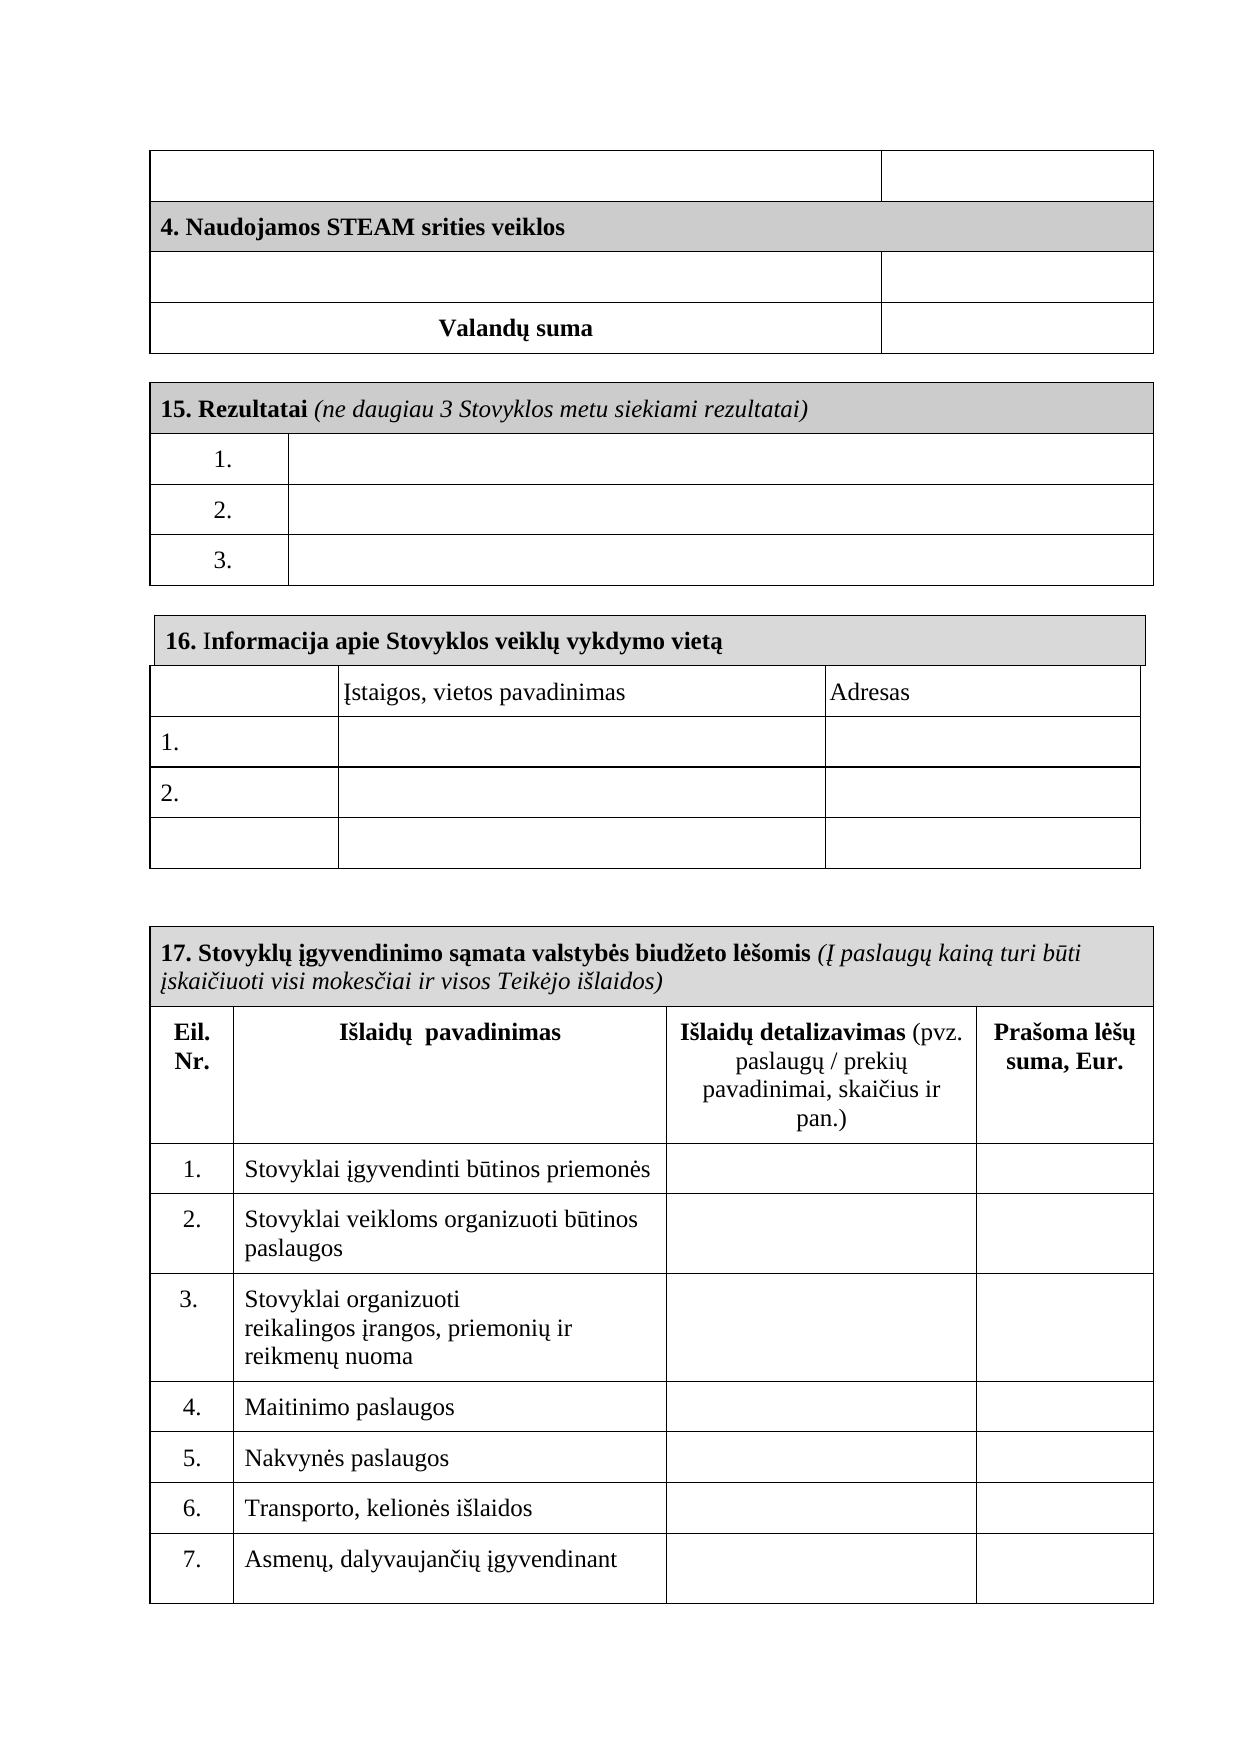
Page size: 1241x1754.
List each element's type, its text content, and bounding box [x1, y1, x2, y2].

table_cell [977, 1432, 1153, 1482]
table_cell [289, 434, 1153, 483]
table_cell [1141, 766, 1145, 817]
table_cell Stovyklai veikloms organizuoti būtinos paslaugos [234, 1194, 666, 1272]
table_header [150, 615, 154, 665]
table_cell Išlaidų pavadinimas [234, 1007, 666, 1142]
table_cell [151, 818, 338, 868]
table_cell [667, 1534, 976, 1603]
table_cell Transporto, kelionės išlaidos [234, 1483, 666, 1532]
table_cell 2. [151, 768, 338, 817]
table_cell [826, 768, 1140, 817]
table_cell [977, 1534, 1153, 1603]
table_cell 5. [151, 1432, 233, 1482]
table_cell [339, 717, 825, 766]
table_cell [1141, 716, 1145, 766]
table_cell Valandų suma [151, 303, 881, 352]
table_cell 1. [151, 1144, 233, 1193]
table_cell [882, 151, 1153, 201]
table_header 16. Informacija apie Stovyklos veiklų vykdymo vietą [155, 616, 1145, 665]
table_cell Adresas [826, 666, 1140, 716]
table_cell 7. [151, 1534, 233, 1603]
table_cell Išlaidų detalizavimas (pvz. paslaugų / prekių pavadinimai, skaičius ir pan.) [667, 1007, 976, 1142]
table_cell [667, 1483, 976, 1532]
table_cell 2. [151, 1194, 233, 1272]
table_cell 1. [151, 717, 338, 766]
table_cell [667, 1432, 976, 1482]
table_cell Stovyklai įgyvendinti būtinos priemonės [234, 1144, 666, 1193]
table_cell 4. [151, 1382, 233, 1431]
table_cell [882, 303, 1153, 352]
table_header 17. Stovyklų įgyvendinimo sąmata valstybės biudžeto lėšomis (Į paslaugų kainą turi būti įskaičiuoti visi mokesčiai ir visos Teikėjo išlaidos) [151, 927, 1153, 1006]
table_cell Maitinimo paslaugos [234, 1382, 666, 1431]
table_cell [977, 1483, 1153, 1532]
table_cell [151, 151, 881, 201]
table_header 15. Rezultatai (ne daugiau 3 Stovyklos metu siekiami rezultatai) [151, 383, 1153, 433]
table_cell [339, 768, 825, 817]
table_cell [882, 252, 1153, 302]
table_cell Įstaigos, vietos pavadinimas [339, 666, 825, 716]
table_cell [977, 1144, 1153, 1193]
table_cell [151, 252, 881, 302]
table_cell [667, 1274, 976, 1381]
table_cell 3. [151, 1274, 233, 1381]
table_cell [1141, 817, 1145, 868]
table_cell [289, 535, 1153, 585]
table_cell [826, 717, 1140, 766]
table_cell 3. [151, 535, 288, 585]
table_cell [977, 1274, 1153, 1381]
table_cell Asmenų, dalyvaujančių įgyvendinant [234, 1534, 666, 1603]
table_cell [339, 818, 825, 868]
table_cell [667, 1382, 976, 1431]
table_cell [977, 1382, 1153, 1431]
table_cell Stovyklai organizuoti reikalingos įrangos, priemonių ir reikmenų nuoma [234, 1274, 666, 1381]
table_cell 1. [151, 434, 288, 483]
table_cell [151, 666, 338, 716]
table_cell [667, 1194, 976, 1272]
table_cell [1141, 666, 1145, 716]
table_cell Prašoma lėšų suma, Eur. [977, 1007, 1153, 1142]
table_cell [289, 485, 1153, 534]
table_cell 4. Naudojamos STEAM srities veiklos [151, 202, 1153, 251]
table_cell [977, 1194, 1153, 1272]
table_cell [667, 1144, 976, 1193]
table_cell [826, 818, 1140, 868]
table_cell Nakvynės paslaugos [234, 1432, 666, 1482]
table_cell 2. [151, 485, 288, 534]
table_cell 6. [151, 1483, 233, 1532]
table_cell Eil. Nr. [151, 1007, 233, 1142]
